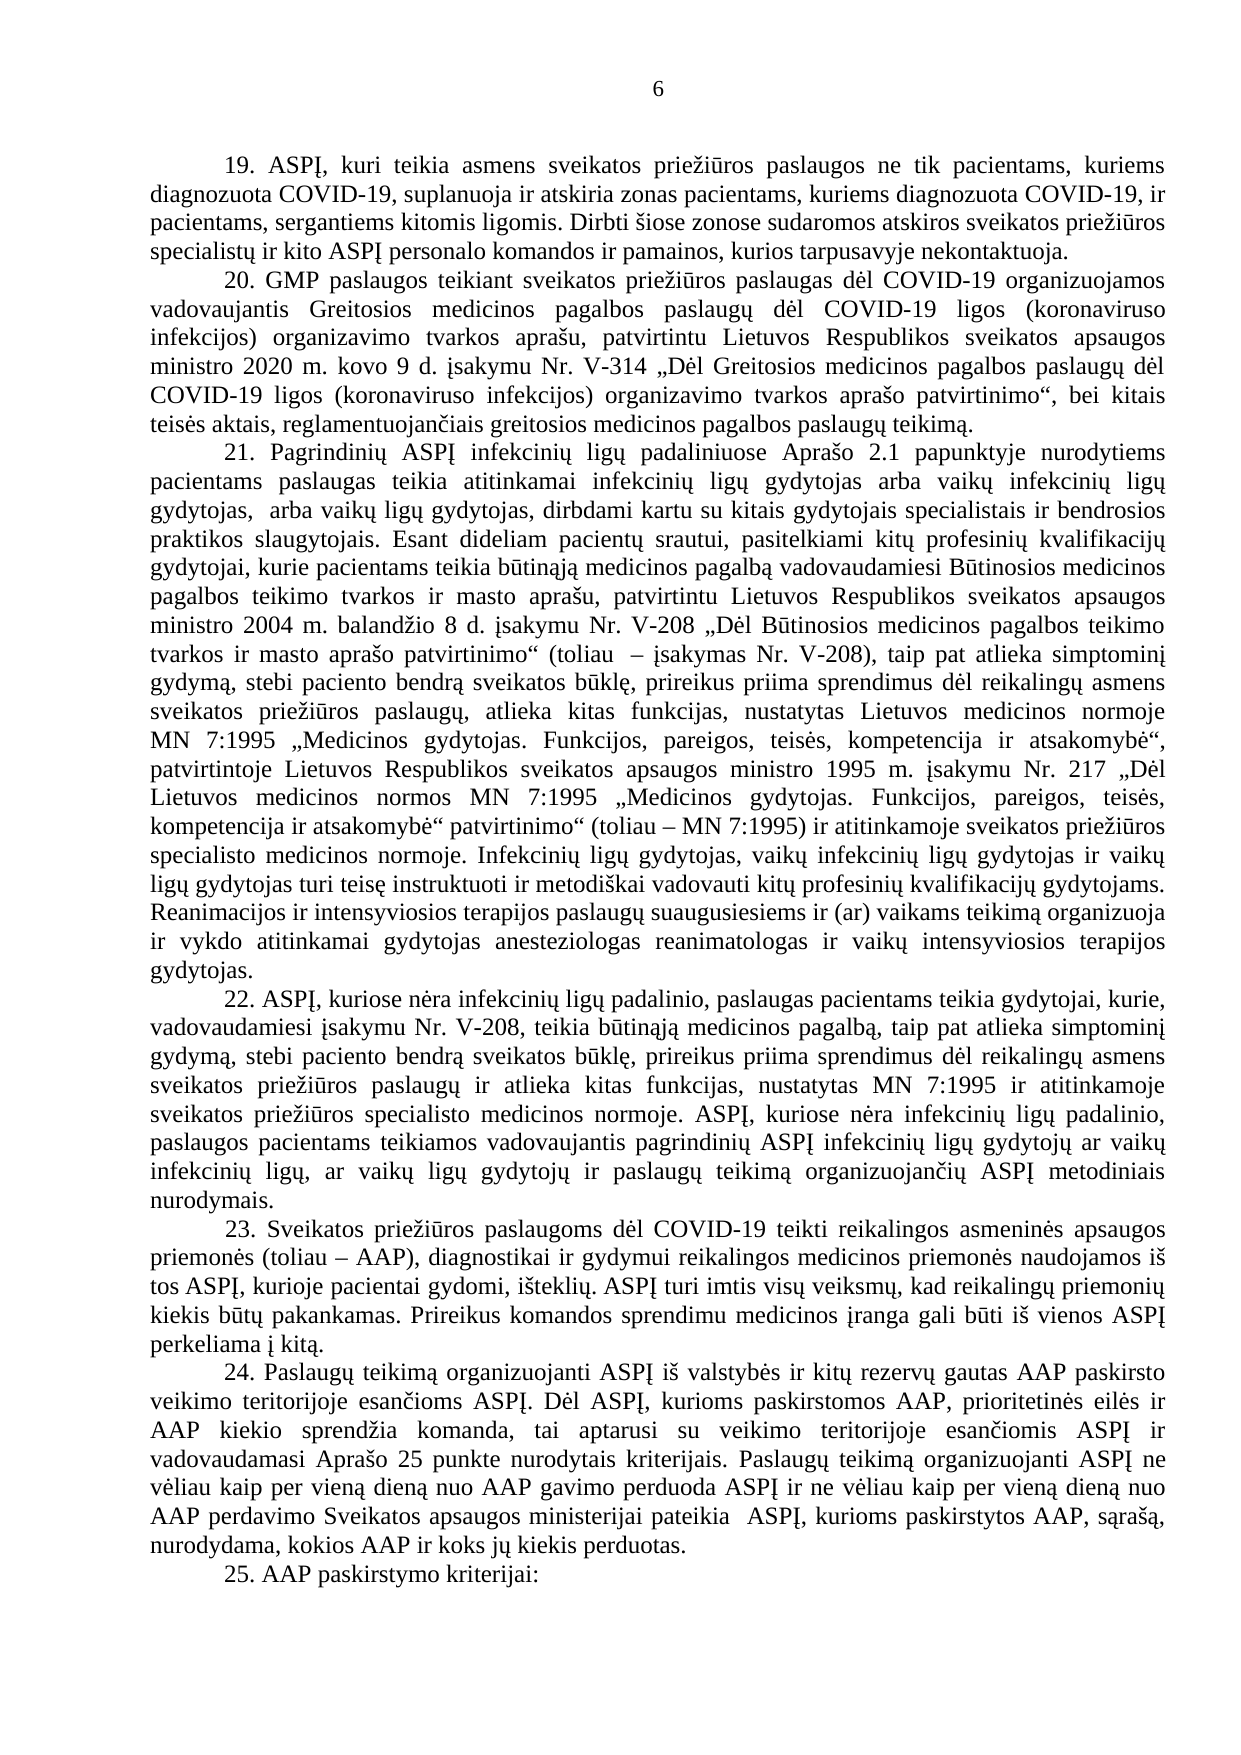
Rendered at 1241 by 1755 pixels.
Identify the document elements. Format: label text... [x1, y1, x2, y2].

text 24. Paslaugų teikimą organizuojanti ASPĮ iš valstybės ir kitų rezervų gautas AAP paskirsto veikimo teritorijoje esančioms ASPĮ. Dėl ASPĮ, kurioms paskirstomos AAP, prioritetinės eilės ir AAP kiekio sprendžia komanda, tai aptarusi su veikimo teritorijoje esančiomis ASPĮ ir vadovaudamasi Aprašo 25 punkte nurodytais kriterijais. Paslaugų teikimą organizuojanti ASPĮ ne vėliau kaip per vieną dieną nuo AAP gavimo perduoda ASPĮ ir ne vėliau kaip per vieną dieną nuo AAP perdavimo Sveikatos apsaugos ministerijai pateikia ASPĮ, kurioms paskirstytos AAP, sąrašą, nurodydama, kokios AAP ir koks jų kiekis perduotas. [150, 1357, 1166, 1559]
text 23. Sveikatos priežiūros paslaugoms dėl COVID-19 teikti reikalingos asmeninės apsaugos priemonės (toliau – AAP), diagnostikai ir gydymui reikalingos medicinos priemonės naudojamos iš tos ASPĮ, kurioje pacientai gydomi, išteklių. ASPĮ turi imtis visų veiksmų, kad reikalingų priemonių kiekis būtų pakankamas. Prireikus komandos sprendimu medicinos įranga gali būti iš vienos ASPĮ perkeliama į kitą. [150, 1214, 1166, 1357]
text 20. GMP paslaugos teikiant sveikatos priežiūros paslaugas dėl COVID-19 organizuojamos vadovaujantis Greitosios medicinos pagalbos paslaugų dėl COVID-19 ligos (koronaviruso infekcijos) organizavimo tvarkos aprašu, patvirtintu Lietuvos Respublikos sveikatos apsaugos ministro 2020 m. kovo 9 d. įsakymu Nr. V-314 „Dėl Greitosios medicinos pagalbos paslaugų dėl COVID-19 ligos (koronaviruso infekcijos) organizavimo tvarkos aprašo patvirtinimo“, bei kitais teisės aktais, reglamentuojančiais greitosios medicinos pagalbos paslaugų teikimą. [150, 265, 1166, 437]
text 19. ASPĮ, kuri teikia asmens sveikatos priežiūros paslaugos ne tik pacientams, kuriems diagnozuota COVID-19, suplanuoja ir atskiria zonas pacientams, kuriems diagnozuota COVID-19, ir pacientams, sergantiems kitomis ligomis. Dirbti šiose zonose sudaromos atskiros sveikatos priežiūros specialistų ir kito ASPĮ personalo komandos ir pamainos, kurios tarpusavyje nekontaktuoja. [150, 150, 1166, 265]
text 22. ASPĮ, kuriose nėra infekcinių ligų padalinio, paslaugas pacientams teikia gydytojai, kurie, vadovaudamiesi įsakymu Nr. V-208, teikia būtinąją medicinos pagalbą, taip pat atlieka simptominį gydymą, stebi paciento bendrą sveikatos būklę, prireikus priima sprendimus dėl reikalingų asmens sveikatos priežiūros paslaugų ir atlieka kitas funkcijas, nustatytas MN 7:1995 ir atitinkamoje sveikatos priežiūros specialisto medicinos normoje. ASPĮ, kuriose nėra infekcinių ligų padalinio, paslaugos pacientams teikiamos vadovaujantis pagrindinių ASPĮ infekcinių ligų gydytojų ar vaikų infekcinių ligų, ar vaikų ligų gydytojų ir paslaugų teikimą organizuojančių ASPĮ metodiniais nurodymais. [150, 984, 1166, 1214]
text 21. Pagrindinių ASPĮ infekcinių ligų padaliniuose Aprašo 2.1 papunktyje nurodytiems pacientams paslaugas teikia atitinkamai infekcinių ligų gydytojas arba vaikų infekcinių ligų gydytojas, arba vaikų ligų gydytojas, dirbdami kartu su kitais gydytojais specialistais ir bendrosios praktikos slaugytojais. Esant dideliam pacientų srautui, pasitelkiami kitų profesinių kvalifikacijų gydytojai, kurie pacientams teikia būtinąją medicinos pagalbą vadovaudamiesi Būtinosios medicinos pagalbos teikimo tvarkos ir masto aprašu, patvirtintu Lietuvos Respublikos sveikatos apsaugos ministro 2004 m. balandžio 8 d. įsakymu Nr. V-208 „Dėl Būtinosios medicinos pagalbos teikimo tvarkos ir masto aprašo patvirtinimo“ (toliau – įsakymas Nr. V-208), taip pat atlieka simptominį gydymą, stebi paciento bendrą sveikatos būklę, prireikus priima sprendimus dėl reikalingų asmens sveikatos priežiūros paslaugų, atlieka kitas funkcijas, nustatytas Lietuvos medicinos normoje MN 7:1995 „Medicinos gydytojas. Funkcijos, pareigos, teisės, kompetencija ir atsakomybė“, patvirtintoje Lietuvos Respublikos sveikatos apsaugos ministro 1995 m. įsakymu Nr. 217 „Dėl Lietuvos medicinos normos MN 7:1995 „Medicinos gydytojas. Funkcijos, pareigos, teisės, kompetencija ir atsakomybė“ patvirtinimo“ (toliau – MN 7:1995) ir atitinkamoje sveikatos priežiūros specialisto medicinos normoje. Infekcinių ligų gydytojas, vaikų infekcinių ligų gydytojas ir vaikų ligų gydytojas turi teisę instruktuoti ir metodiškai vadovauti kitų profesinių kvalifikacijų gydytojams. Reanimacijos ir intensyviosios terapijos paslaugų suaugusiesiems ir (ar) vaikams teikimą organizuoja ir vykdo atitinkamai gydytojas anesteziologas reanimatologas ir vaikų intensyviosios terapijos gydytojas. [150, 437, 1166, 984]
text 25. AAP paskirstymo kriterijai: [150, 1559, 1196, 1587]
